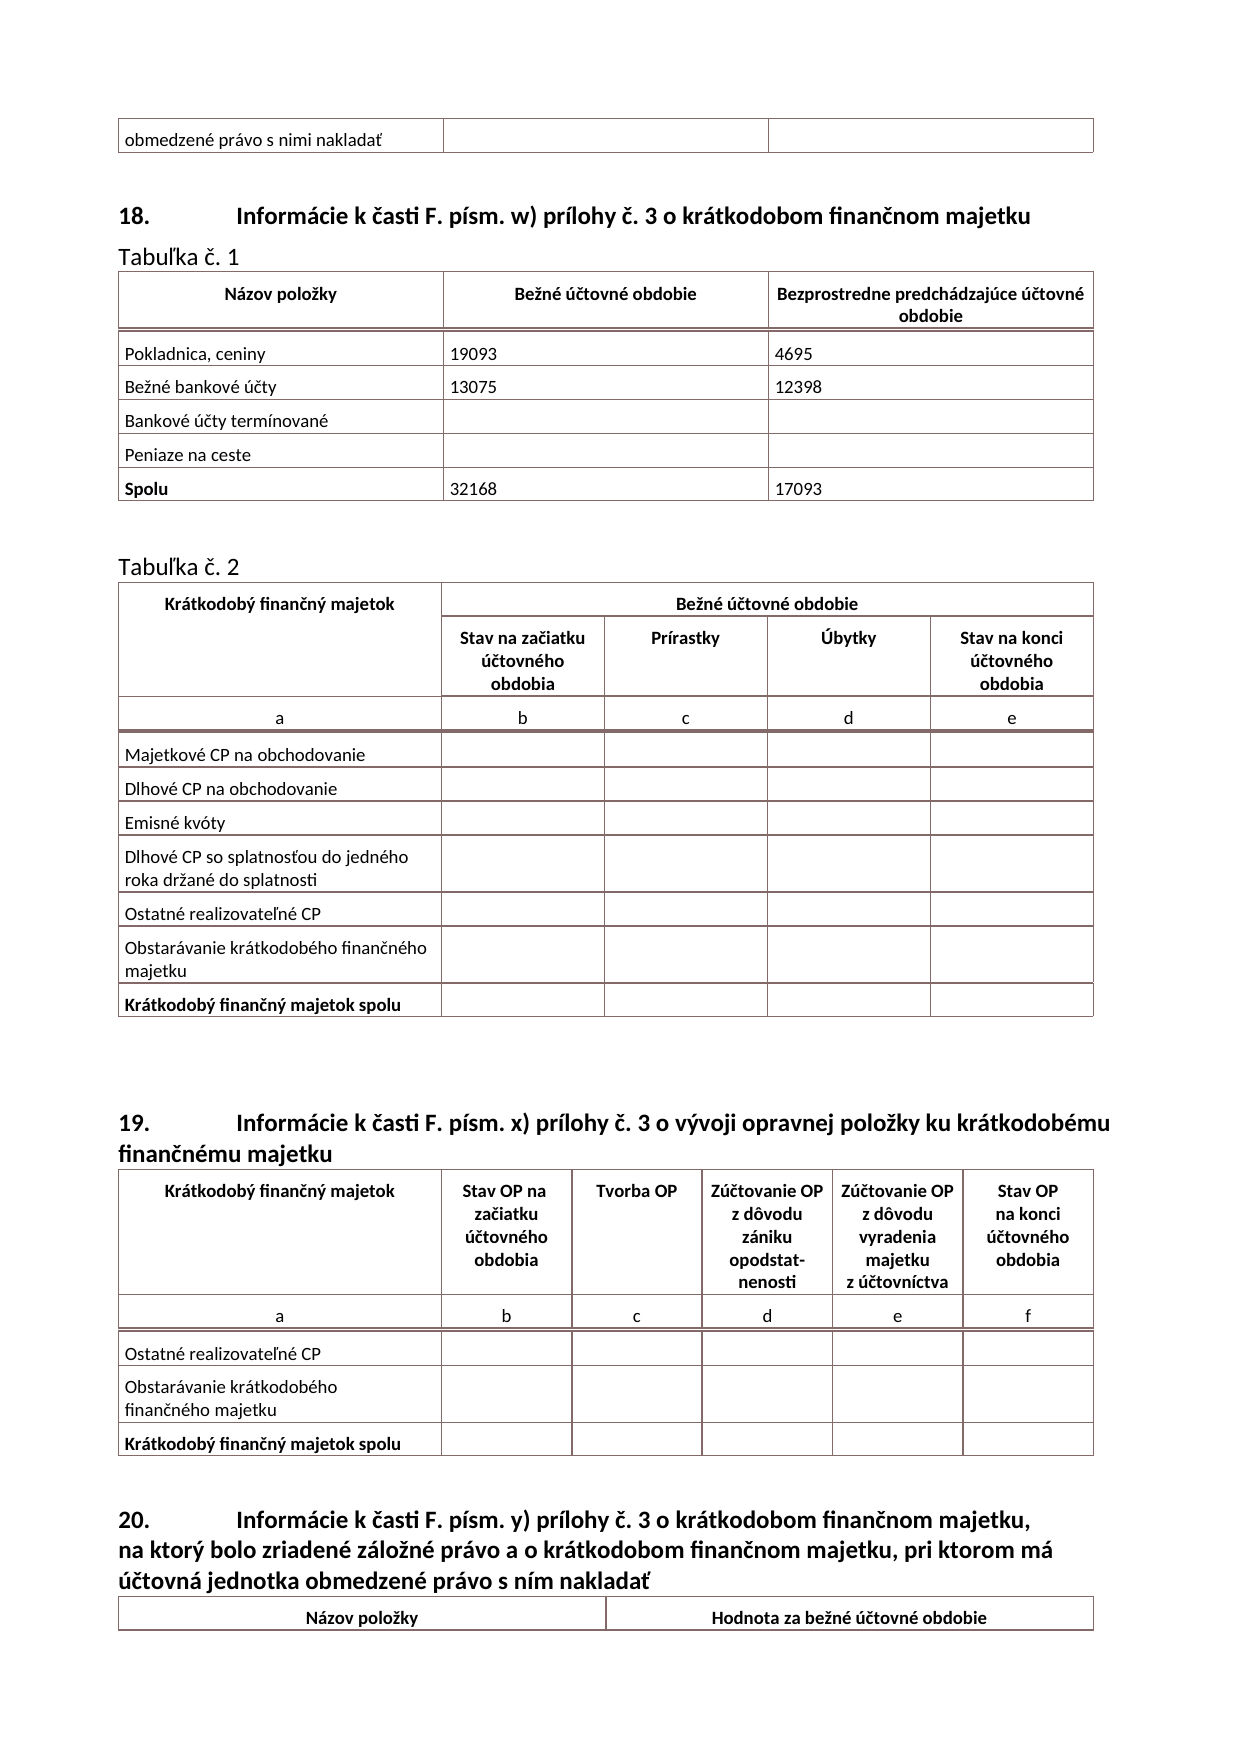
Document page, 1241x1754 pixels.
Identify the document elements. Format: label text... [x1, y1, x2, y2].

table_cell d [703, 1295, 832, 1327]
text Tabuľka č. 2 [118, 551, 1122, 582]
table_cell Dlhové CP na obchodovanie [119, 768, 441, 800]
table_cell d [768, 697, 930, 729]
table_cell b [442, 1295, 571, 1327]
table_cell [768, 768, 930, 800]
table_cell [931, 927, 1093, 982]
table_cell [444, 400, 768, 433]
table_cell Emisné kvóty [119, 802, 441, 834]
table_cell [444, 119, 768, 152]
table_header Stav OP na začiatku účtovného obdobia [442, 1170, 571, 1294]
table_cell Bežné bankové účty [119, 366, 443, 399]
table_cell [573, 1423, 701, 1455]
table_header Bezprostredne predchádzajúce účtovné obdobie [769, 272, 1093, 327]
table_cell c [573, 1295, 701, 1327]
table_cell [442, 927, 604, 982]
table_cell obmedzené právo s nimi nakladať [119, 119, 443, 152]
table_cell [931, 984, 1093, 1016]
table_header Hodnota za bežné účtovné obdobie [607, 1597, 1093, 1629]
table_cell Majetkové CP na obchodovanie [119, 733, 441, 766]
table_cell [833, 1332, 962, 1365]
table_cell a [119, 697, 441, 729]
table_cell 32168 [444, 468, 768, 500]
table_cell [442, 733, 604, 766]
table_cell [768, 927, 930, 982]
table_cell [703, 1332, 832, 1365]
table_header Zúčtovanie OP z dôvodu vyradenia majetku z účtovníctva [833, 1170, 962, 1294]
table_header Krátkodobý finančný majetok [119, 1170, 441, 1294]
table_cell [573, 1332, 701, 1365]
table_header Bežné účtovné obdobie [442, 583, 1093, 615]
table_cell [931, 893, 1093, 925]
table_cell e [931, 697, 1093, 729]
table_cell Krátkodobý finančný majetok spolu [119, 984, 441, 1016]
table_cell Ostatné realizovateľné CP [119, 893, 441, 925]
table_cell [605, 836, 767, 891]
table_cell Dlhové CP so splatnosťou do jedného roka držané do splatnosti [119, 836, 441, 891]
table_header Názov položky [119, 1597, 605, 1629]
table_cell [442, 1423, 571, 1455]
table_cell [703, 1423, 832, 1455]
table_cell [442, 1366, 571, 1422]
text 20. Informácie k časti F. písm. y) prílohy č. 3 o krátkodobom finančnom majetku, na ktorý bolo zriadené záložné právo a o krátkodobom finančnom majetku, pri ktorom má účtovná jednotka obmedzené právo s ním nakladať [118, 1504, 1122, 1596]
table_cell Prírastky [605, 617, 767, 695]
table_header Krátkodobý finančný majetok [119, 583, 441, 696]
table_cell Obstarávanie krátkodobého finančného majetku [119, 927, 441, 982]
table_cell [768, 733, 930, 766]
table_cell [605, 802, 767, 834]
table_cell c [605, 697, 767, 729]
table_cell [768, 836, 930, 891]
text Tabuľka č. 1 [118, 241, 1122, 271]
table_header Stav OP na konci účtovného obdobia [964, 1170, 1093, 1294]
table_cell [768, 802, 930, 834]
table_cell 12398 [769, 366, 1093, 399]
table_cell Stav na konci účtovného obdobia [931, 617, 1093, 695]
table_cell Úbytky [768, 617, 930, 695]
table_header Bežné účtovné obdobie [444, 272, 768, 327]
table_cell [833, 1423, 962, 1455]
table_cell [605, 768, 767, 800]
table_cell [442, 1332, 571, 1365]
table_cell b [442, 697, 604, 729]
table_cell [605, 927, 767, 982]
table_cell [833, 1366, 962, 1422]
table_cell [768, 984, 930, 1016]
table_cell Bankové účty termínované [119, 400, 443, 433]
table_cell [769, 119, 1093, 152]
table_cell [442, 768, 604, 800]
table_cell [605, 984, 767, 1016]
table_cell [442, 836, 604, 891]
text 19. Informácie k časti F. písm. x) prílohy č. 3 o vývoji opravnej položky ku krátkodobému finančnému majetku [118, 1107, 1122, 1168]
table_cell [605, 733, 767, 766]
table_cell [931, 836, 1093, 891]
table_cell Stav na začiatku účtovného obdobia [442, 617, 604, 695]
table_cell Krátkodobý finančný majetok spolu [119, 1423, 441, 1455]
table_cell [964, 1366, 1093, 1422]
table_cell [769, 400, 1093, 433]
table_cell [605, 893, 767, 925]
table_cell [931, 733, 1093, 766]
table_cell 13075 [444, 366, 768, 399]
table_cell Ostatné realizovateľné CP [119, 1332, 441, 1365]
table_header Tvorba OP [573, 1170, 701, 1294]
table_cell 4695 [769, 332, 1093, 365]
text 18. Informácie k časti F. písm. w) prílohy č. 3 o krátkodobom finančnom majetku [118, 200, 1122, 231]
table_cell Obstarávanie krátkodobého finančného majetku [119, 1366, 441, 1422]
table_cell f [964, 1295, 1093, 1327]
table_cell [964, 1423, 1093, 1455]
table_cell [964, 1332, 1093, 1365]
table_cell [931, 768, 1093, 800]
table_cell 19093 [444, 332, 768, 365]
table_header Zúčtovanie OP z dôvodu zániku opodstat- nenosti [703, 1170, 832, 1294]
table_cell 17093 [769, 468, 1093, 500]
table_cell [769, 434, 1093, 467]
table_cell [573, 1366, 701, 1422]
table_cell Spolu [119, 468, 443, 500]
table_cell [442, 984, 604, 1016]
table_header Názov položky [119, 272, 443, 327]
table_cell [442, 802, 604, 834]
table_cell e [833, 1295, 962, 1327]
table_cell Peniaze na ceste [119, 434, 443, 467]
table_cell [931, 802, 1093, 834]
table_cell a [119, 1295, 441, 1327]
table_cell [442, 893, 604, 925]
table_cell [444, 434, 768, 467]
table_cell Pokladnica, ceniny [119, 332, 443, 365]
table_cell [703, 1366, 832, 1422]
table_cell [768, 893, 930, 925]
